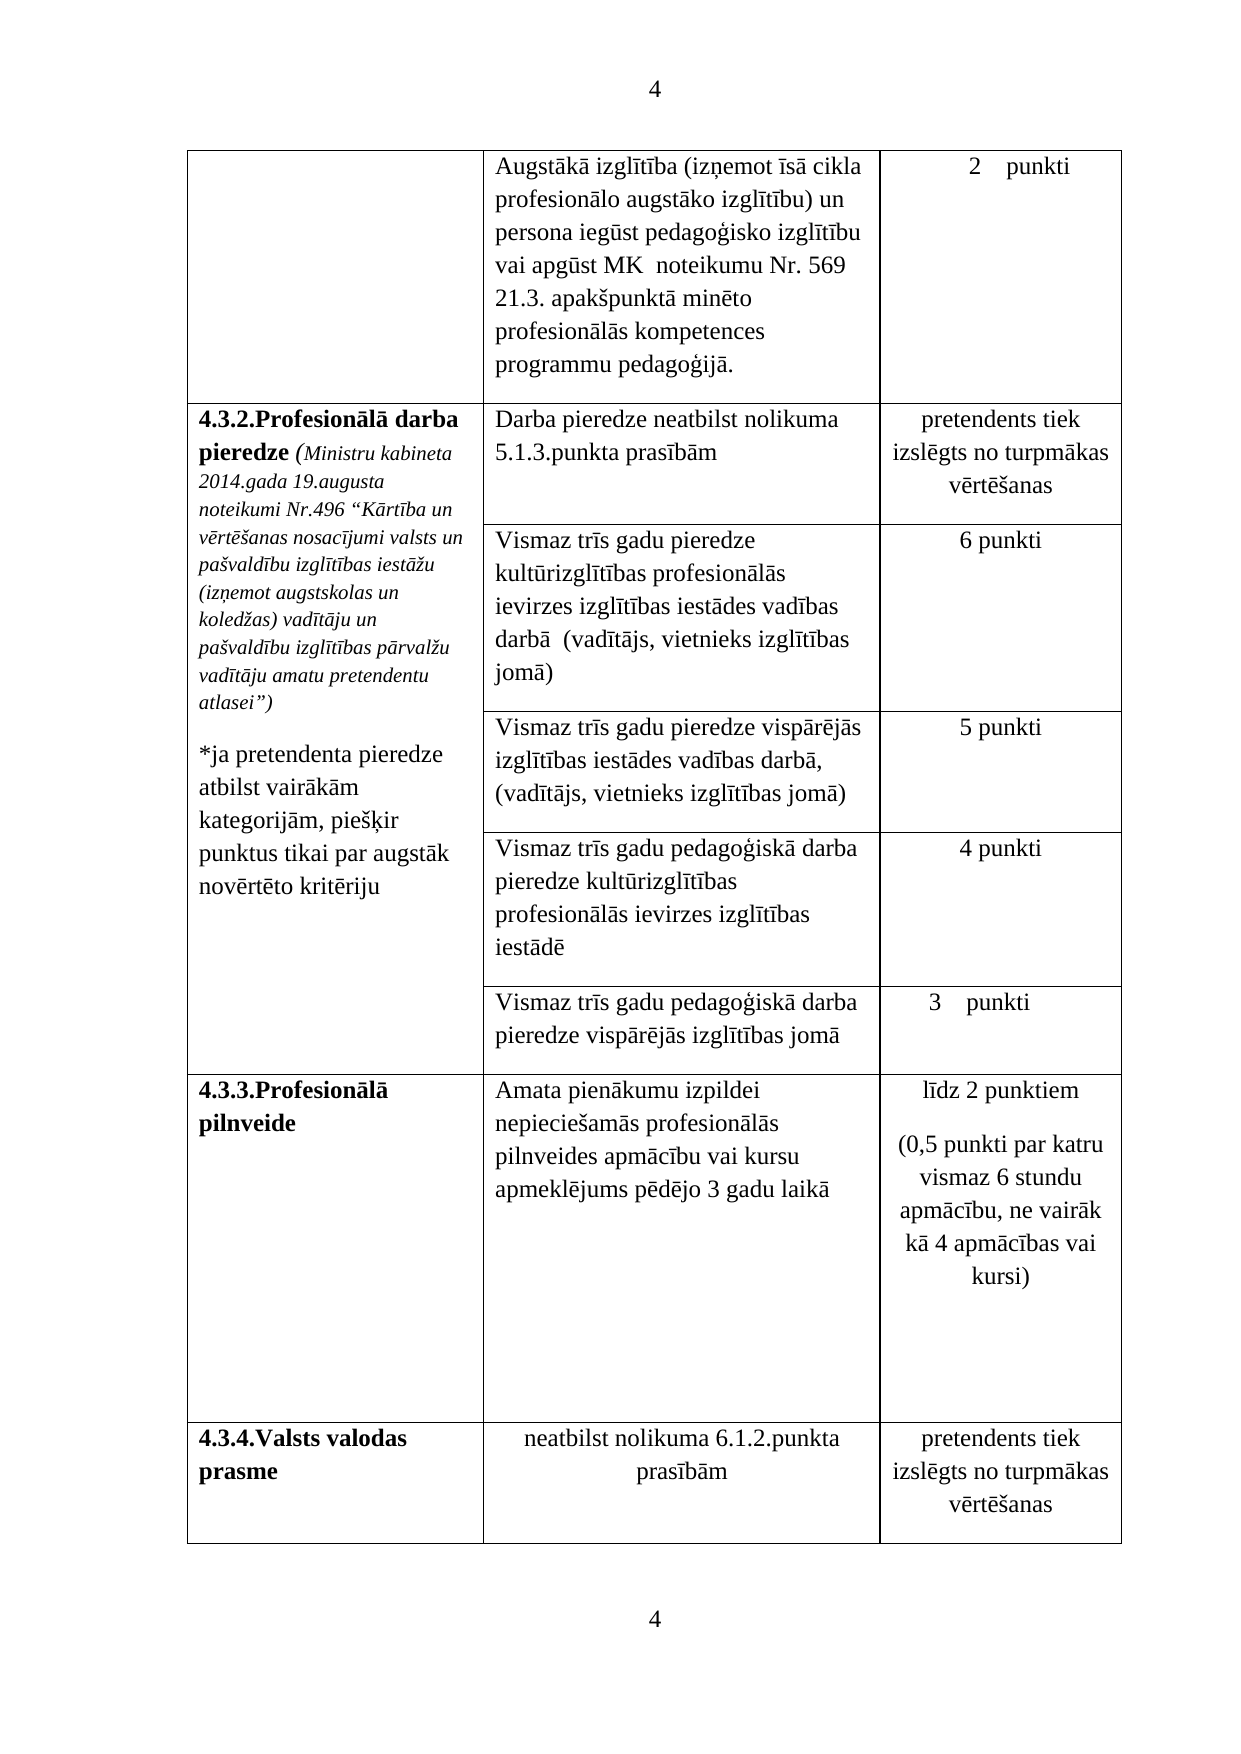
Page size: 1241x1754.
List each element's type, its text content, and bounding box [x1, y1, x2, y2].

table_cell 5 punkti [881, 712, 1121, 832]
table_cell 4.3.4.Valsts valodas prasme [188, 1423, 483, 1543]
table_cell 4.3.3.Profesionālā pilnveide [188, 1075, 483, 1422]
table_cell punkti [881, 987, 1121, 1074]
table_cell Vismaz trīs gadu pedagoģiskā darba pieredze kultūrizglītības profesionālās ievirzes izglītības iestādē [484, 833, 879, 986]
table_cell Vismaz trīs gadu pedagoģiskā darba pieredze vispārējās izglītības jomā [484, 987, 879, 1074]
table_cell Darba pieredze neatbilst nolikuma 5.1.3.punkta prasībām [484, 404, 879, 524]
table_cell neatbilst nolikuma 6.1.2.punkta prasībām [484, 1423, 879, 1543]
table_cell [188, 151, 483, 403]
table_cell līdz 2 punktiem (0,5 punkti par katru vismaz 6 stundu apmācību, ne vairāk kā 4 apmācības vai kursi) [881, 1075, 1121, 1422]
table_cell 6 punkti [881, 525, 1121, 711]
table_cell 4.3.2.Profesionālā darba pieredze (Ministru kabineta 2014.gada 19.augusta noteikumi Nr.496 “Kārtība un vērtēšanas nosacījumi valsts un pašvaldību izglītības iestāžu (izņemot augstskolas un koledžas) vadītāju un pašvaldību izglītības pārvalžu vadītāju amatu pretendentu atlasei”) *ja pretendenta pieredze atbilst vairākām kategorijām, piešķir punktus tikai par augstāk novērtēto kritēriju [188, 404, 483, 1074]
table_cell Amata pienākumu izpildei nepieciešamās profesionālās pilnveides apmācību vai kursu apmeklējums pēdējo 3 gadu laikā [484, 1075, 879, 1422]
table_cell pretendents tiek izslēgts no turpmākas vērtēšanas [881, 1423, 1121, 1543]
table_cell Vismaz trīs gadu pieredze vispārējās izglītības iestādes vadības darbā, (vadītājs, vietnieks izglītības jomā) [484, 712, 879, 832]
table_cell Augstākā izglītība (izņemot īsā cikla profesionālo augstāko izglītību) un persona iegūst pedagoģisko izglītību vai apgūst MK noteikumu Nr. 569 21.3. apakšpunktā minēto profesionālās kompetences programmu pedagoģijā. [484, 151, 879, 403]
table_cell pretendents tiek izslēgts no turpmākas vērtēšanas [881, 404, 1121, 524]
table_cell punkti [881, 151, 1121, 403]
table_cell 4 punkti [881, 833, 1121, 986]
table_cell Vismaz trīs gadu pieredze kultūrizglītības profesionālās ievirzes izglītības iestādes vadības darbā (vadītājs, vietnieks izglītības jomā) [484, 525, 879, 711]
